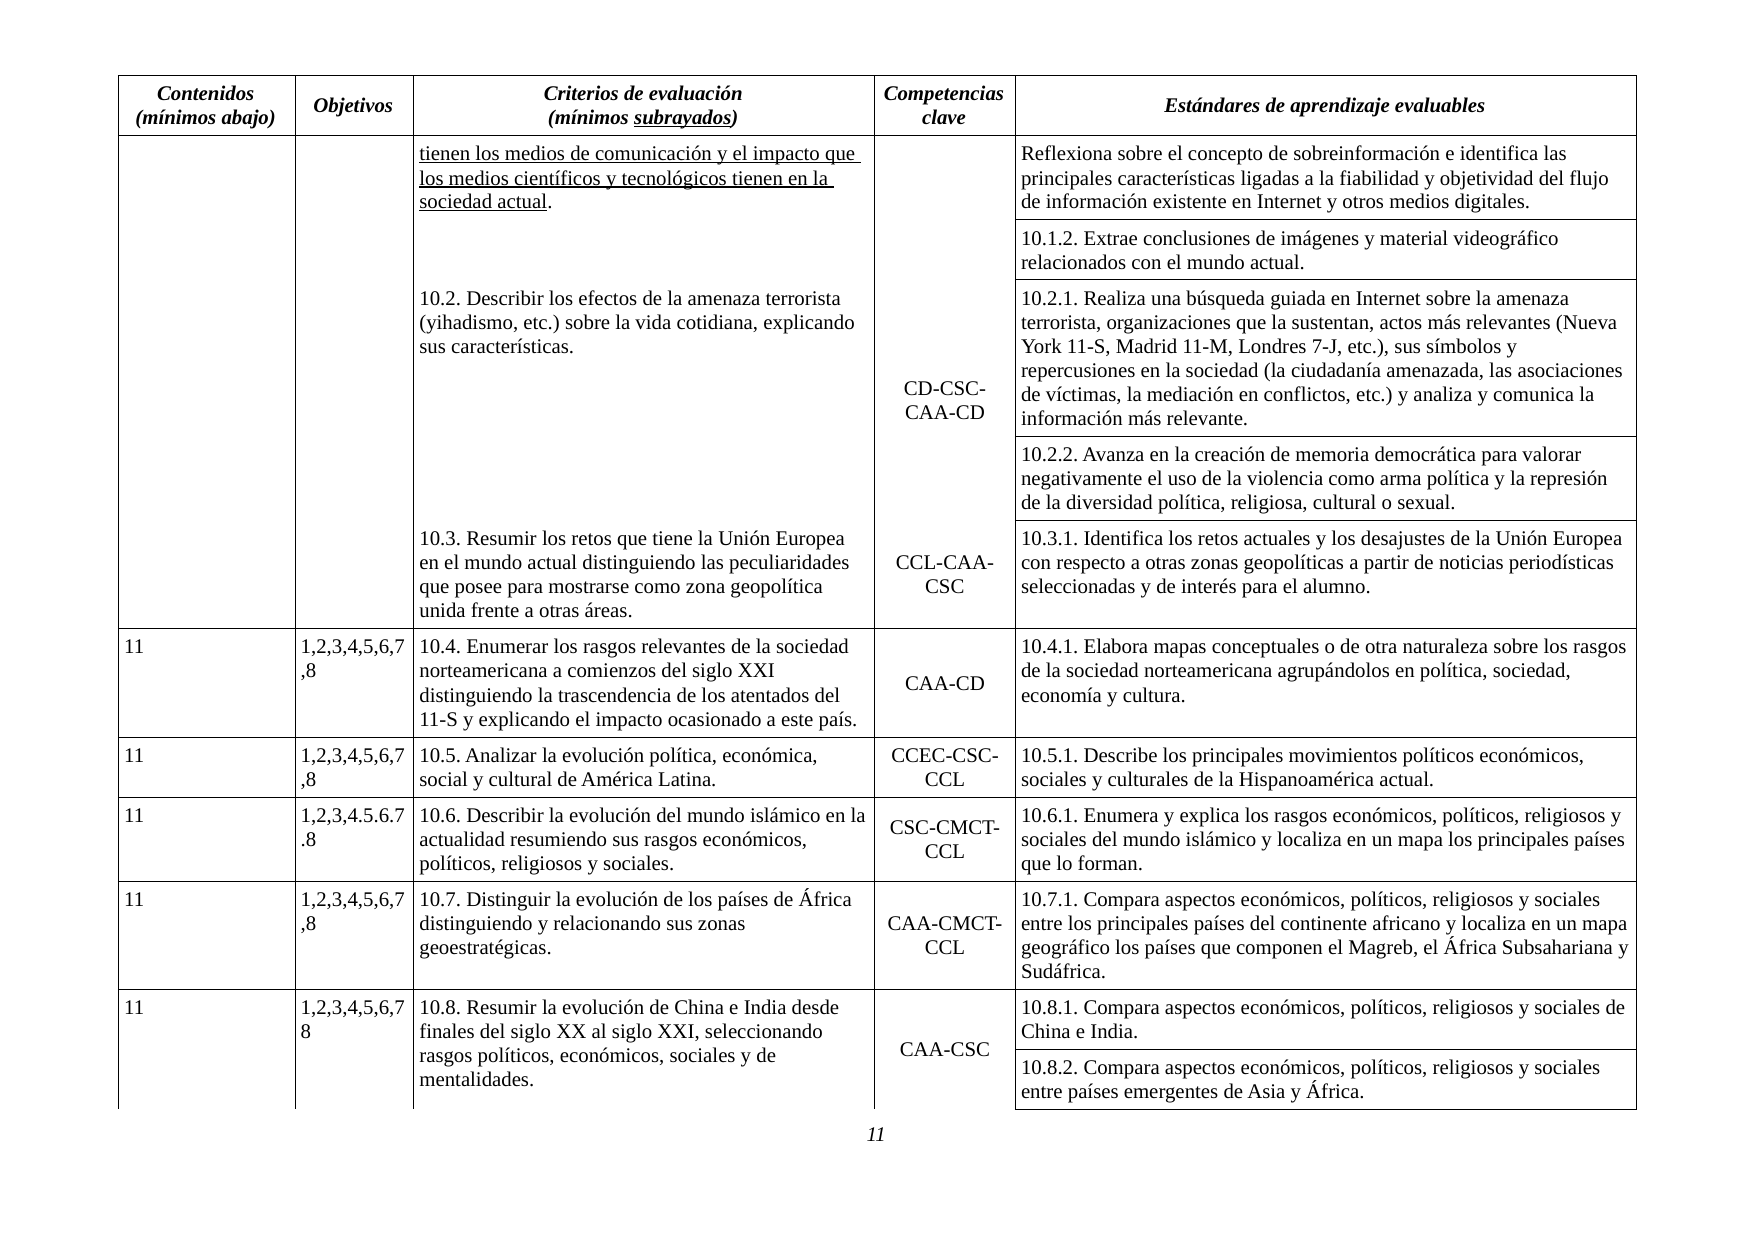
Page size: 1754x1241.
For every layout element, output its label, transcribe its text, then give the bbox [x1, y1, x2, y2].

table_cell 11 [119, 882, 295, 989]
table_header Estándares de aprendizaje evaluables [1016, 76, 1636, 135]
table_cell [119, 520, 295, 628]
table_cell CD-CSC-CAA-CD [875, 279, 1015, 520]
table_cell 1,2,3,4,5,6,7,8 [296, 629, 413, 736]
table_cell [296, 279, 413, 520]
table_cell [119, 279, 295, 520]
table_cell 10.3.1. Identifica los retos actuales y los desajustes de la Unión Europea con respecto a otras zonas geopolíticas a partir de noticias periodísticas seleccionadas y de interés para el alumno. [1016, 521, 1636, 628]
table_cell CCL-CAA-CSC [875, 520, 1015, 628]
table_cell [296, 520, 413, 628]
table_cell 11 [119, 629, 295, 736]
table_cell 10.6.1. Enumera y explica los rasgos económicos, políticos, religiosos y sociales del mundo islámico y localiza en un mapa los principales países que lo forman. [1016, 798, 1636, 881]
table_cell 10.5. Analizar la evolución política, económica, social y cultural de América Latina. [414, 738, 874, 796]
table_cell 1,2,3,4,5,6,7,8 [296, 738, 413, 796]
table_cell 10.8. Resumir la evolución de China e India desde finales del siglo XX al siglo XXI, seleccionando rasgos políticos, económicos, sociales y de mentalidades. [414, 990, 874, 1109]
table_cell [119, 136, 295, 279]
table_cell 10.7.1. Compara aspectos económicos, políticos, religiosos y sociales entre los principales países del continente africano y localiza en un mapa geográfico los países que componen el Magreb, el África Subsahariana y Sudáfrica. [1016, 882, 1636, 989]
table_cell 11 [119, 798, 295, 881]
table_cell CAA-CD [875, 629, 1015, 736]
table_cell 10.7. Distinguir la evolución de los países de África distinguiendo y relacionando sus zonas geoestratégicas. [414, 882, 874, 989]
table_cell CSC-CMCT-CCL [875, 798, 1015, 881]
table_header Competencias clave [875, 76, 1015, 135]
table_cell 10.8.1. Compara aspectos económicos, políticos, religiosos y sociales de China e India. [1016, 990, 1636, 1049]
table_header Criterios de evaluación (mínimos subrayados) [414, 76, 874, 135]
table_cell 10.2.1. Realiza una búsqueda guiada en Internet sobre la amenaza terrorista, organizaciones que la sustentan, actos más relevantes (Nueva York 11-S, Madrid 11-M, Londres 7-J, etc.), sus símbolos y repercusiones en la sociedad (la ciudadanía amenazada, las asociaciones de víctimas, la mediación en conflictos, etc.) y analiza y comunica la información más relevante. [1016, 280, 1636, 436]
table_header Objetivos [296, 76, 413, 135]
table_cell 11 [119, 990, 295, 1109]
table_cell 1,2,3,4,5,6,7,8 [296, 882, 413, 989]
table_cell 1,2,3,4.5.6.7.8 [296, 798, 413, 881]
table_cell 10.6. Describir la evolución del mundo islámico en la actualidad resumiendo sus rasgos económicos, políticos, religiosos y sociales. [414, 798, 874, 881]
table_cell 10.8.2. Compara aspectos económicos, políticos, religiosos y sociales entre países emergentes de Asia y África. [1016, 1050, 1636, 1109]
table_cell 10.4.1. Elabora mapas conceptuales o de otra naturaleza sobre los rasgos de la sociedad norteamericana agrupándolos en política, sociedad, economía y cultura. [1016, 629, 1636, 736]
table_cell Reflexiona sobre el concepto de sobreinformación e identifica las principales características ligadas a la fiabilidad y objetividad del flujo de información existente en Internet y otros medios digitales. [1016, 136, 1636, 219]
table_cell [296, 136, 413, 279]
table_cell 11 [119, 738, 295, 796]
table_cell 10.3. Resumir los retos que tiene la Unión Europea en el mundo actual distinguiendo las peculiaridades que posee para mostrarse como zona geopolítica unida frente a otras áreas. [414, 520, 874, 628]
table_header Contenidos (mínimos abajo) [119, 76, 295, 135]
table_cell 10.1.2. Extrae conclusiones de imágenes y material videográfico relacionados con el mundo actual. [1016, 220, 1636, 279]
table_cell 1,2,3,4,5,6,78 [296, 990, 413, 1109]
table_cell tienen los medios de comunicación y el impacto que los medios científicos y tecnológicos tienen en la sociedad actual. [414, 136, 874, 279]
table_cell 10.2. Describir los efectos de la amenaza terrorista (yihadismo, etc.) sobre la vida cotidiana, explicando sus características. [414, 279, 874, 520]
table_cell 10.5.1. Describe los principales movimientos políticos económicos, sociales y culturales de la Hispanoamérica actual. [1016, 738, 1636, 796]
table_cell CAA-CSC [875, 990, 1015, 1109]
table_cell CAA-CMCT-CCL [875, 882, 1015, 989]
table_cell 10.2.2. Avanza en la creación de memoria democrática para valorar negativamente el uso de la violencia como arma política y la represión de la diversidad política, religiosa, cultural o sexual. [1016, 437, 1636, 520]
table_cell CCEC-CSC-CCL [875, 738, 1015, 796]
table_cell [875, 136, 1015, 279]
table_cell 10.4. Enumerar los rasgos relevantes de la sociedad norteamericana a comienzos del siglo XXI distinguiendo la trascendencia de los atentados del 11-S y explicando el impacto ocasionado a este país. [414, 629, 874, 736]
